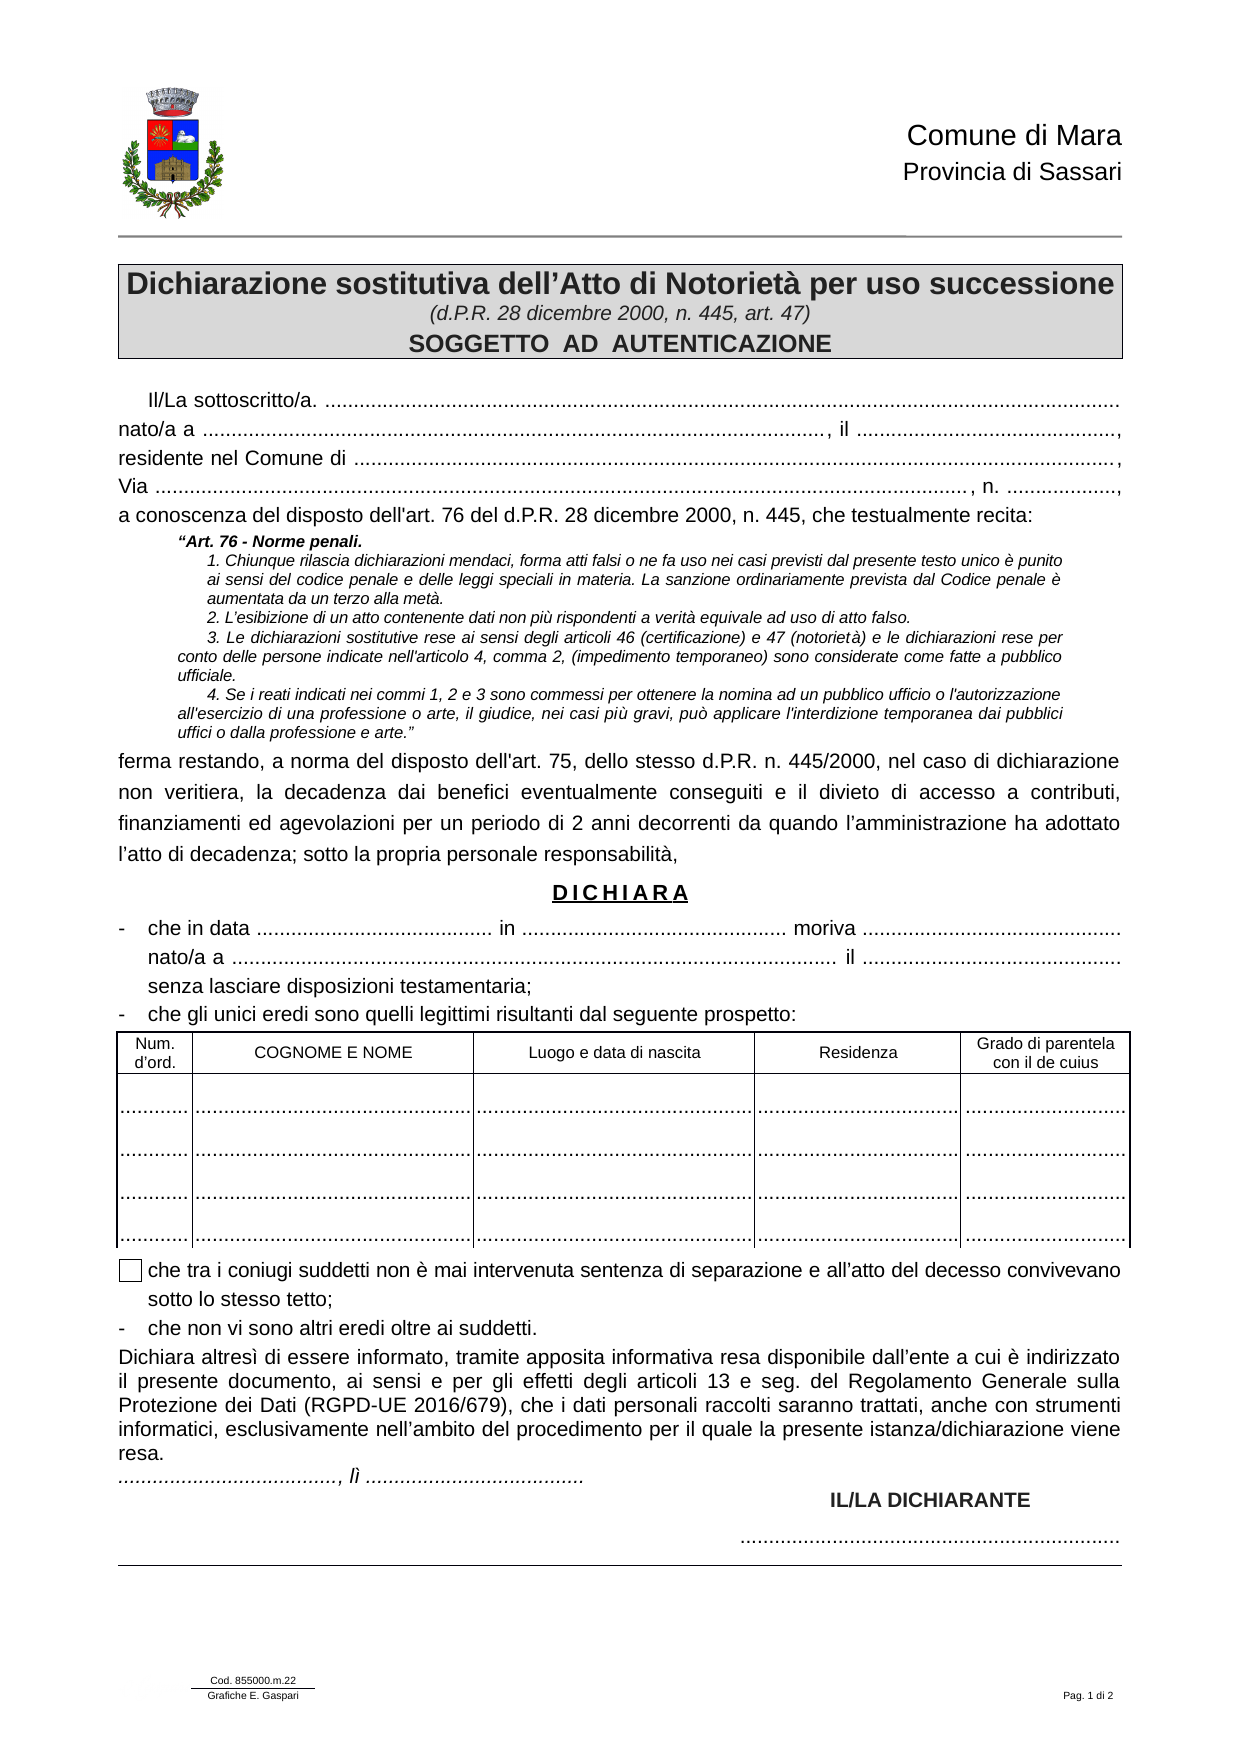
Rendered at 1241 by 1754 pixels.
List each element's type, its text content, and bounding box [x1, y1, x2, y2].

text Il/La sottoscritto/a. .......................................................................................................................................... nato/a a ............................................................................................................, il ............................................., residente nel Comune di ...................................................................................................................................., Via ............................................................................................................................................., n. ..................., a conoscenza del disposto dell'art. 76 del d.P.R. 28 dicembre 2000, n. 445, che testualmente recita: [118, 388, 1122, 527]
text Dichiara altresì di essere informato, tramite apposita informativa resa disponibile dall’ente a cui è indirizzato il presente documento, ai sensi e per gli effetti degli articoli 13 e seg. del Regolamento Generale sulla Protezione dei Dati (RGPD-UE 2016/679), che i dati personali raccolti saranno trattati, anche con strumenti informatici, esclusivamente nell’ambito del procedimento per il quale la presente istanza/dichiarazione viene resa. [118, 1344, 1122, 1464]
text ferma restando, a norma del disposto dell'art. 75, dello stesso d.P.R. n. 445/2000, nel caso di dichiarazione non veritiera, la decadenza dai benefici eventualmente conseguiti e il divieto di accesso a contributi, finanziamenti ed agevolazioni per un periodo di 2 anni decorrenti da quando l’amministrazione ha adottato l’atto di decadenza; sotto la propria personale responsabilità, [118, 749, 1122, 866]
table_header Residenza [755, 1033, 960, 1072]
text Provincia di Sassari [224, 157, 1122, 185]
text 2. L’esibizione di un atto contenente dati non più rispondenti a verità equivale ad uso di atto falso. [207, 608, 1063, 627]
table_cell ................................... ................................... ................................... ................................... [755, 1074, 960, 1248]
text che tra i coniugi suddetti non è mai intervenuta sentenza di separazione e all’atto del decesso convivevano sotto lo stesso tetto; [118, 1258, 1122, 1311]
text - che non vi sono altri eredi oltre ai suddetti. [118, 1316, 1122, 1340]
table_cell ................................................ ................................................ ................................................ ................................................ [193, 1074, 473, 1248]
text 3. Le dichiarazioni sostitutive rese ai sensi degli articoli 46 (certificazione) e 47 (notorietà) e le dichiarazioni rese per conto delle persone indicate nell'articolo 4, comma 2, (impedimento temporaneo) sono considerate come fatte a pubblico ufficiale. [177, 627, 1063, 685]
picture [122, 87, 224, 219]
table_cell ................................................ ................................................ ................................................ ................................................ [474, 1074, 754, 1248]
text .................................................................. [738, 1524, 1122, 1548]
table_header Num. d’ord. [118, 1033, 192, 1072]
text 4. Se i reati indicati nei commi 1, 2 e 3 sono commessi per ottenere la nomina ad un pubblico ufficio o l'autorizzazione all'esercizio di una professione o arte, il giudice, nei casi più gravi, può applicare l'interdizione temporanea dai pubblici uffici o dalla professione e arte.” [177, 685, 1063, 742]
text Comune di Mara [224, 118, 1122, 152]
text 1. Chiunque rilascia dichiarazioni mendaci, forma atti falsi o ne fa uso nei casi previsti dal presente testo unico è punito ai sensi del codice penale e delle leggi speciali in materia. La sanzione ordinariamente prevista dal Codice penale è aumentata da un terzo alla metà. [207, 551, 1063, 608]
text “Art. 76 - Norme penali. [177, 532, 1063, 551]
table_header Grado di parentela con il de cuius [961, 1033, 1129, 1072]
table_cell ............ ............ ............ ............ [118, 1074, 192, 1248]
text - che gli unici eredi sono quelli legittimi risultanti dal seguente prospetto: [118, 1002, 1122, 1026]
table_header COGNOME E NOME [193, 1033, 473, 1072]
table_header Dichiarazione sostitutiva dell’Atto di Notorietà per uso successione (d.P.R. 28 dicembre 2000, n. 445, art. 47) SOGGETTO AD AUTENTICAZIONE [119, 265, 1122, 358]
table_header Luogo e data di nascita [474, 1033, 754, 1072]
table_cell ............................ ............................ ............................ ............................ [961, 1074, 1129, 1248]
text IL/LA DICHIARANTE [738, 1488, 1122, 1512]
text DICHIARA [118, 879, 1122, 905]
text - che in data ......................................... in .............................................. moriva ............................................. nato/a a ......................................................................................................... il ............................................. senza lasciare disposizioni testamentaria; [118, 916, 1122, 997]
text ......................................, lì ...................................... [118, 1464, 1122, 1488]
